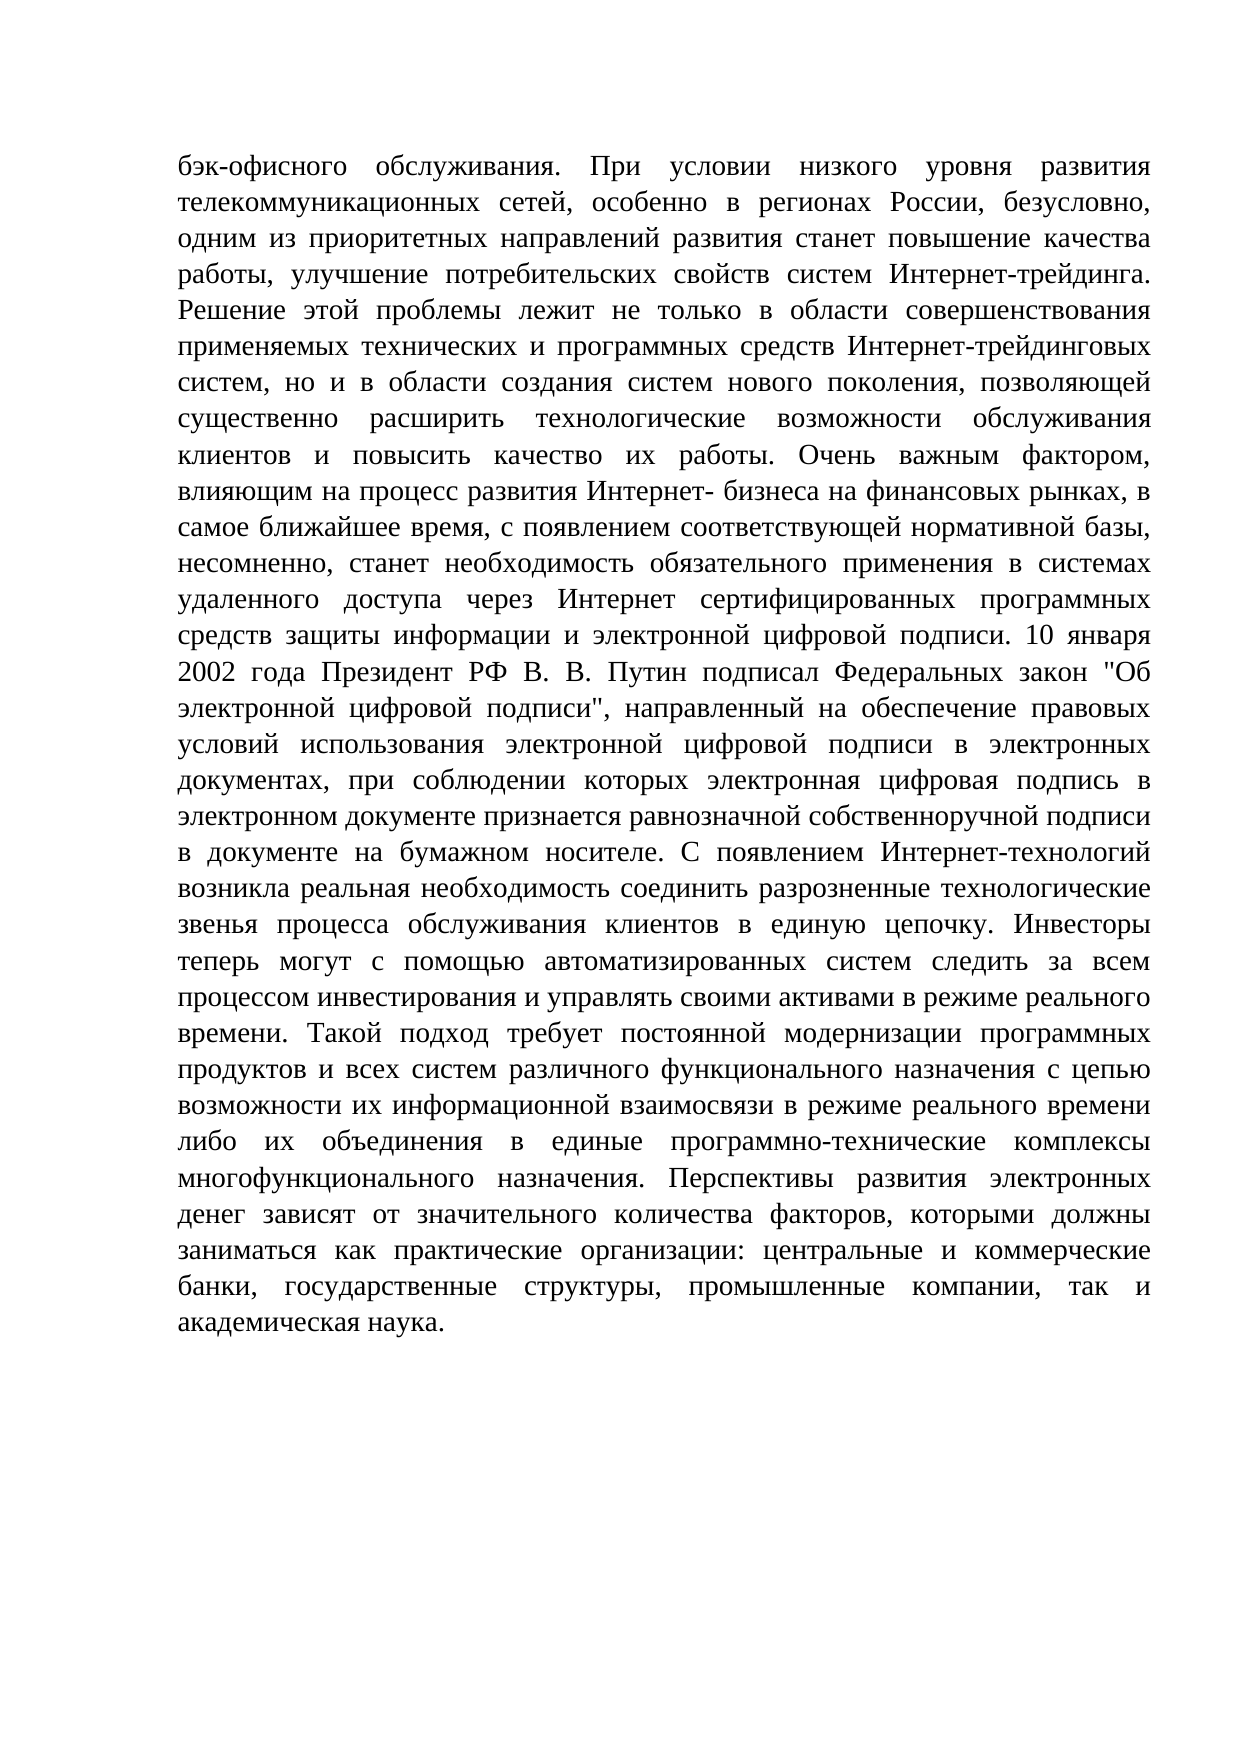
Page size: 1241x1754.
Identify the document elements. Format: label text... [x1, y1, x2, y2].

text бэк-офисного обслуживания. При условии низкого уровня развития телекоммуникационных сетей, особенно в регионах России, безусловно, одним из приоритетных направлений развития станет повышение качества работы, улучшение потребительских свойств систем Интернет-трейдинга. Решение этой проблемы лежит не только в области совершенствования применяемых технических и программных средств Интернет-трейдинговых систем, но и в области создания систем нового поколения, позволяющей существенно расширить технологические возможности обслуживания клиентов и повысить качество их работы. Очень важным фактором, влияющим на процесс развития Интернет- бизнеса на финансовых рынках, в самое ближайшее время, с появлением соответствующей нормативной базы, несомненно, станет необходимость обязательного применения в системах удаленного доступа через Интернет сертифицированных программных средств защиты информации и электронной цифровой подписи. 10 января 2002 года Президент РФ В. В. Путин подписал Федеральных закон "Об электронной цифровой подписи", направленный на обеспечение правовых условий использования электронной цифровой подписи в электронных документах, при соблюдении которых электронная цифровая подпись в электронном документе признается равнозначной собственноручной подписи в документе на бумажном носителе. С появлением Интернет-технологий возникла реальная необходимость соединить разрозненные технологические звенья процесса обслуживания клиентов в единую цепочку. Инвесторы теперь могут с помощью автоматизированных систем следить за всем процессом инвестирования и управлять своими активами в режиме реального времени. Такой подход требует постоянной модернизации программных продуктов и всех систем различного функционального назначения с цепью возможности их информационной взаимосвязи в режиме реального времени либо их объединения в единые программно-технические комплексы многофункционального назначения. Перспективы развития электронных денег зависят от значительного количества факторов, которыми должны заниматься как практические организации: центральные и коммерческие банки, государственные структуры, промышленные компании, так и академическая наука. [177, 148, 1152, 1338]
